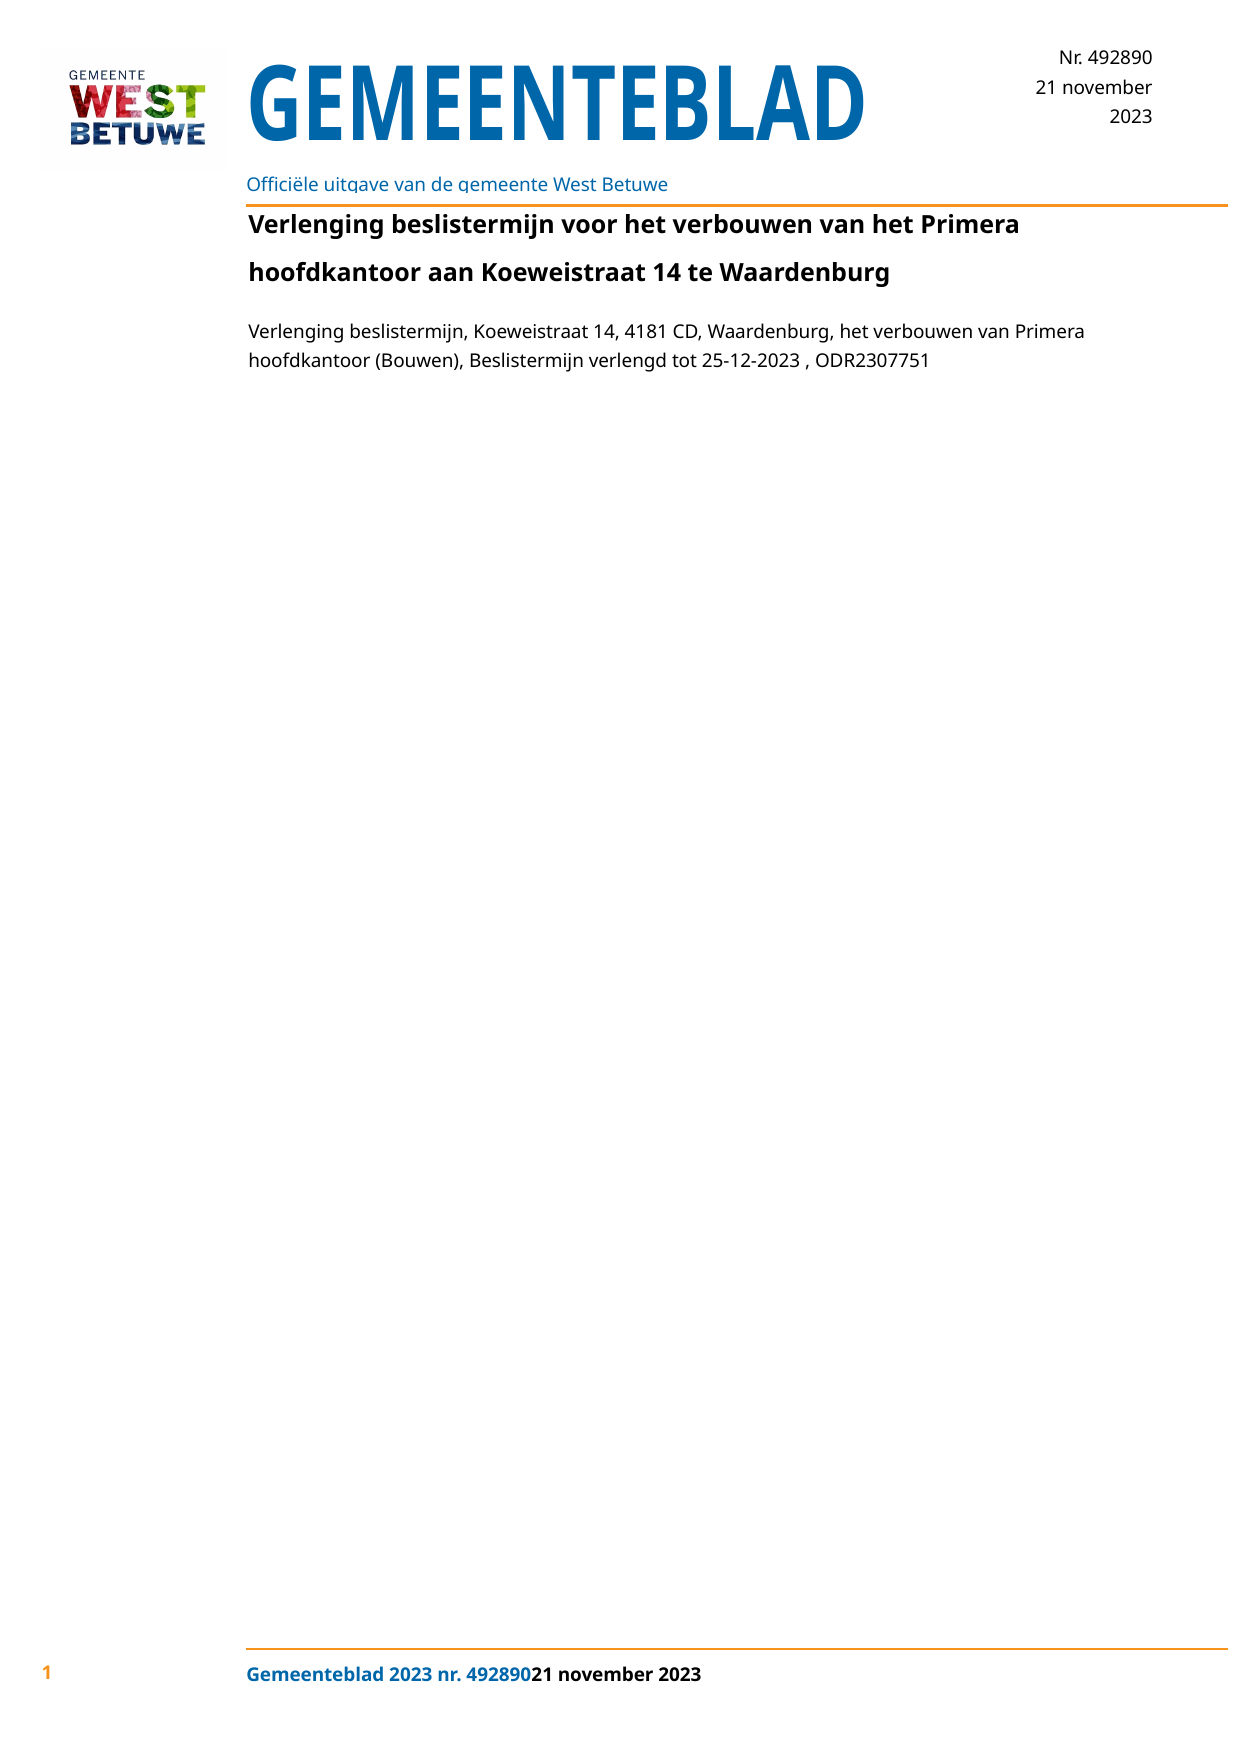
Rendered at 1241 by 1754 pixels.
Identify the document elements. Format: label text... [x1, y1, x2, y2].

text Verlenging beslistermijn, Koeweistraat 14, 4181 CD, Waardenburg, het verbouwen van Primera hoofdkantoor (Bouwen), Beslistermijn verlengd tot 25-12-2023 , ODR2307751 [248, 318, 1152, 373]
text Verlenging beslistermijn voor het verbouwen van het Primera hoofdkantoor aan Koeweistraat 14 te Waardenburg [248, 207, 1152, 288]
picture [41, 47, 231, 172]
